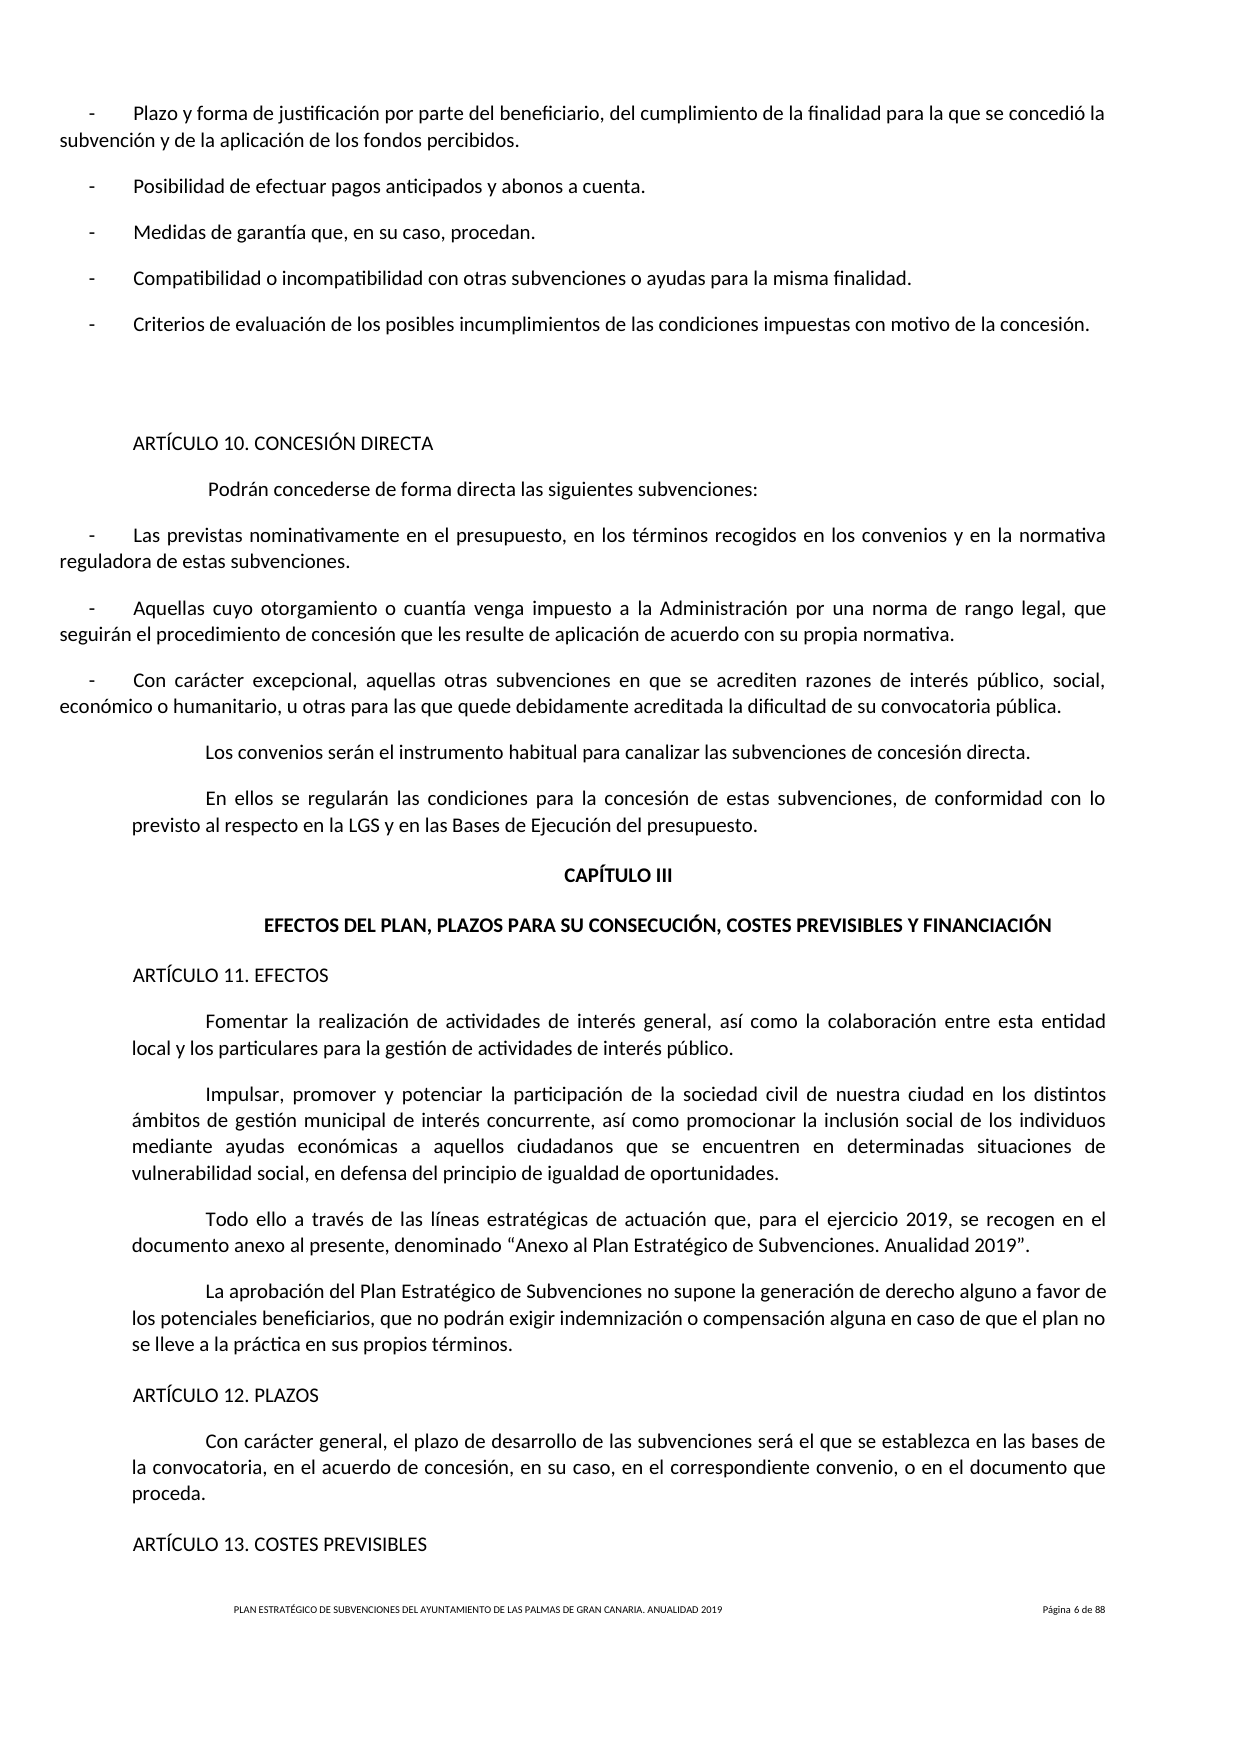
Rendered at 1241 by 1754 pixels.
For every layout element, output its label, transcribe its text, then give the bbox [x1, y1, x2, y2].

text EFECTOS DEL PLAN, PLAZOS PARA SU CONSECUCIÓN, COSTES PREVISIBLES Y FINANCIACIÓN [264, 912, 1108, 938]
text Con carácter general, el plazo de desarrollo de las subvenciones será el que se establezca en las bases de la convocatoria, en el acuerdo de concesión, en su caso, en el correspondiente convenio, o en el documento que proceda. [132, 1428, 1108, 1506]
text Impulsar, promover y potenciar la participación de la sociedad civil de nuestra ciudad en los distintos ámbitos de gestión municipal de interés concurrente, así como promocionar la inclusión social de los individuos mediante ayudas económicas a aquellos ciudadanos que se encuentren en determinadas situaciones de vulnerabilidad social, en defensa del principio de igualdad de oportunidades. [132, 1081, 1108, 1185]
subtitle CAPÍTULO III [134, 862, 1108, 887]
text ARTÍCULO 11. EFECTOS [133, 962, 1108, 988]
text Fomentar la realización de actividades de interés general, así como la colaboración entre esta entidad local y los particulares para la gestión de actividades de interés público. [132, 1008, 1108, 1060]
text Todo ello a través de las líneas estratégicas de actuación que, para el ejercicio 2019, se recogen en el documento anexo al presente, denominado “Anexo al Plan Estratégico de Subvenciones. Anualidad 2019”. [132, 1206, 1108, 1258]
text Los convenios serán el instrumento habitual para canalizar las subvenciones de concesión directa. [134, 739, 1108, 765]
text En ellos se regularán las condiciones para la concesión de estas subvenciones, de conformidad con lo previsto al respecto en la LGS y en las Bases de Ejecución del presupuesto. [132, 785, 1108, 837]
list Posibilidad de efectuar pagos anticipados y abonos a cuenta. [59, 173, 1108, 198]
text ARTÍCULO 13. COSTES PREVISIBLES [133, 1531, 1108, 1556]
list Aquellas cuyo otorgamiento o cuantía venga impuesto a la Administración por una norma de rango legal, que seguirán el procedimiento de concesión que les resulte de aplicación de acuerdo con su propia normativa. [59, 595, 1108, 646]
text La aprobación del Plan Estratégico de Subvenciones no supone la generación de derecho alguno a favor de los potenciales beneficiarios, que no podrán exigir indemnización o compensación alguna en caso de que el plan no se lleve a la práctica en sus propios términos. [132, 1278, 1108, 1357]
text Podrán concederse de forma directa las siguientes subvenciones: [208, 476, 1108, 502]
list Las previstas nominativamente en el presupuesto, en los términos recogidos en los convenios y en la normativa reguladora de estas subvenciones. [59, 522, 1108, 574]
list Criterios de evaluación de los posibles incumplimientos de las condiciones impuestas con motivo de la concesión. [59, 311, 1108, 336]
list Medidas de garantía que, en su caso, procedan. [59, 219, 1108, 244]
list Plazo y forma de justificación por parte del beneficiario, del cumplimiento de la finalidad para la que se concedió la subvención y de la aplicación de los fondos percibidos. [59, 100, 1108, 152]
text ARTÍCULO 10. CONCESIÓN DIRECTA [133, 430, 1108, 456]
list Compatibilidad o incompatibilidad con otras subvenciones o ayudas para la misma finalidad. [59, 265, 1108, 290]
list Con carácter excepcional, aquellas otras subvenciones en que se acrediten razones de interés público, social, económico o humanitario, u otras para las que quede debidamente acreditada la dificultad de su convocatoria pública. [59, 667, 1108, 719]
text ARTÍCULO 12. PLAZOS [133, 1382, 1108, 1407]
